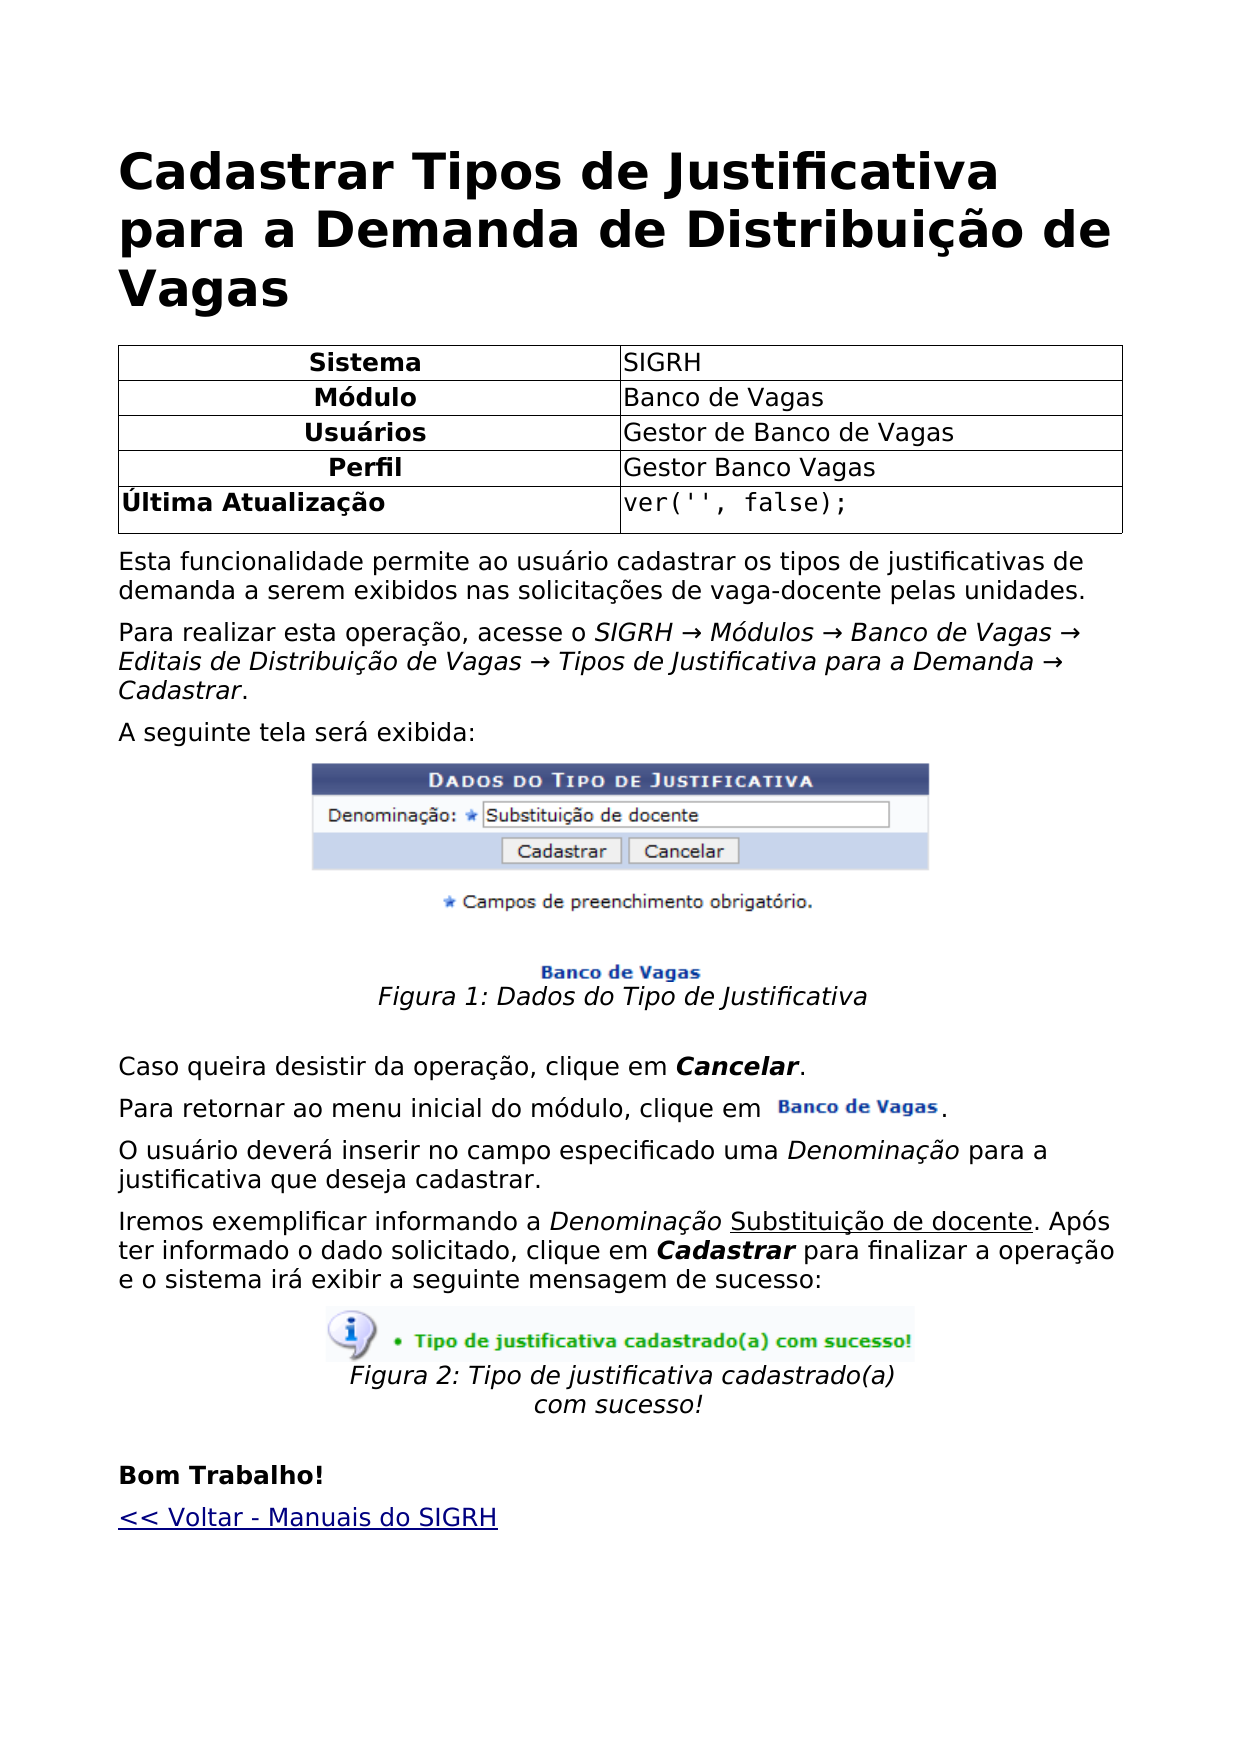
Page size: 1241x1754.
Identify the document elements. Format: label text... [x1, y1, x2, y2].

text Caso queira desistir da operação, clique em Cancelar. [118, 1052, 1122, 1082]
subtitle Cadastrar Tipos de Justificativa para a Demanda de Distribuição de Vagas [118, 143, 1122, 318]
table_cell Banco de Vagas [621, 381, 1122, 415]
table_header Sistema [119, 346, 620, 380]
text Para retornar ao menu inicial do módulo, clique em . [118, 1094, 1122, 1123]
table_cell Módulo [119, 381, 620, 415]
text Figura 1: Dados do Tipo de Justificativa [307, 982, 933, 1011]
picture [325, 1306, 915, 1362]
table_cell Usuários [119, 416, 620, 450]
table_cell Gestor Banco Vagas [621, 451, 1122, 486]
text Esta funcionalidade permite ao usuário cadastrar os tipos de justificativas de demanda a serem exibidos nas solicitações de vaga-docente pelas unidades. [118, 547, 1122, 606]
text Figura 2: Tipo de justificativa cadastrado(a) com sucesso! [326, 1362, 915, 1420]
text Iremos exemplificar informando a Denominação Substituição de docente. Após ter informado o dado solicitado, clique em Cadastrar para finalizar a operação e o sistema irá exibir a seguinte mensagem de sucesso: [118, 1207, 1122, 1294]
text << Voltar - Manuais do SIGRH [118, 1503, 1122, 1532]
text O usuário deverá inserir no campo especificado uma Denominação para a justificativa que deseja cadastrar. [118, 1136, 1122, 1194]
text A seguinte tela será exibida: [118, 718, 1122, 747]
table_cell Gestor de Banco de Vagas [621, 416, 1122, 450]
picture [770, 1094, 941, 1118]
text Bom Trabalho! [118, 1462, 1122, 1491]
picture [306, 759, 934, 982]
table_cell Última Atualização [119, 487, 620, 532]
table_cell Perfil [119, 451, 620, 486]
table_header SIGRH [621, 346, 1122, 380]
table_cell ver('', false); [621, 487, 1122, 532]
text Para realizar esta operação, acesse o SIGRH → Módulos → Banco de Vagas → Editais de Distribuição de Vagas → Tipos de Justificativa para a Demanda → Cadastrar. [118, 618, 1122, 706]
